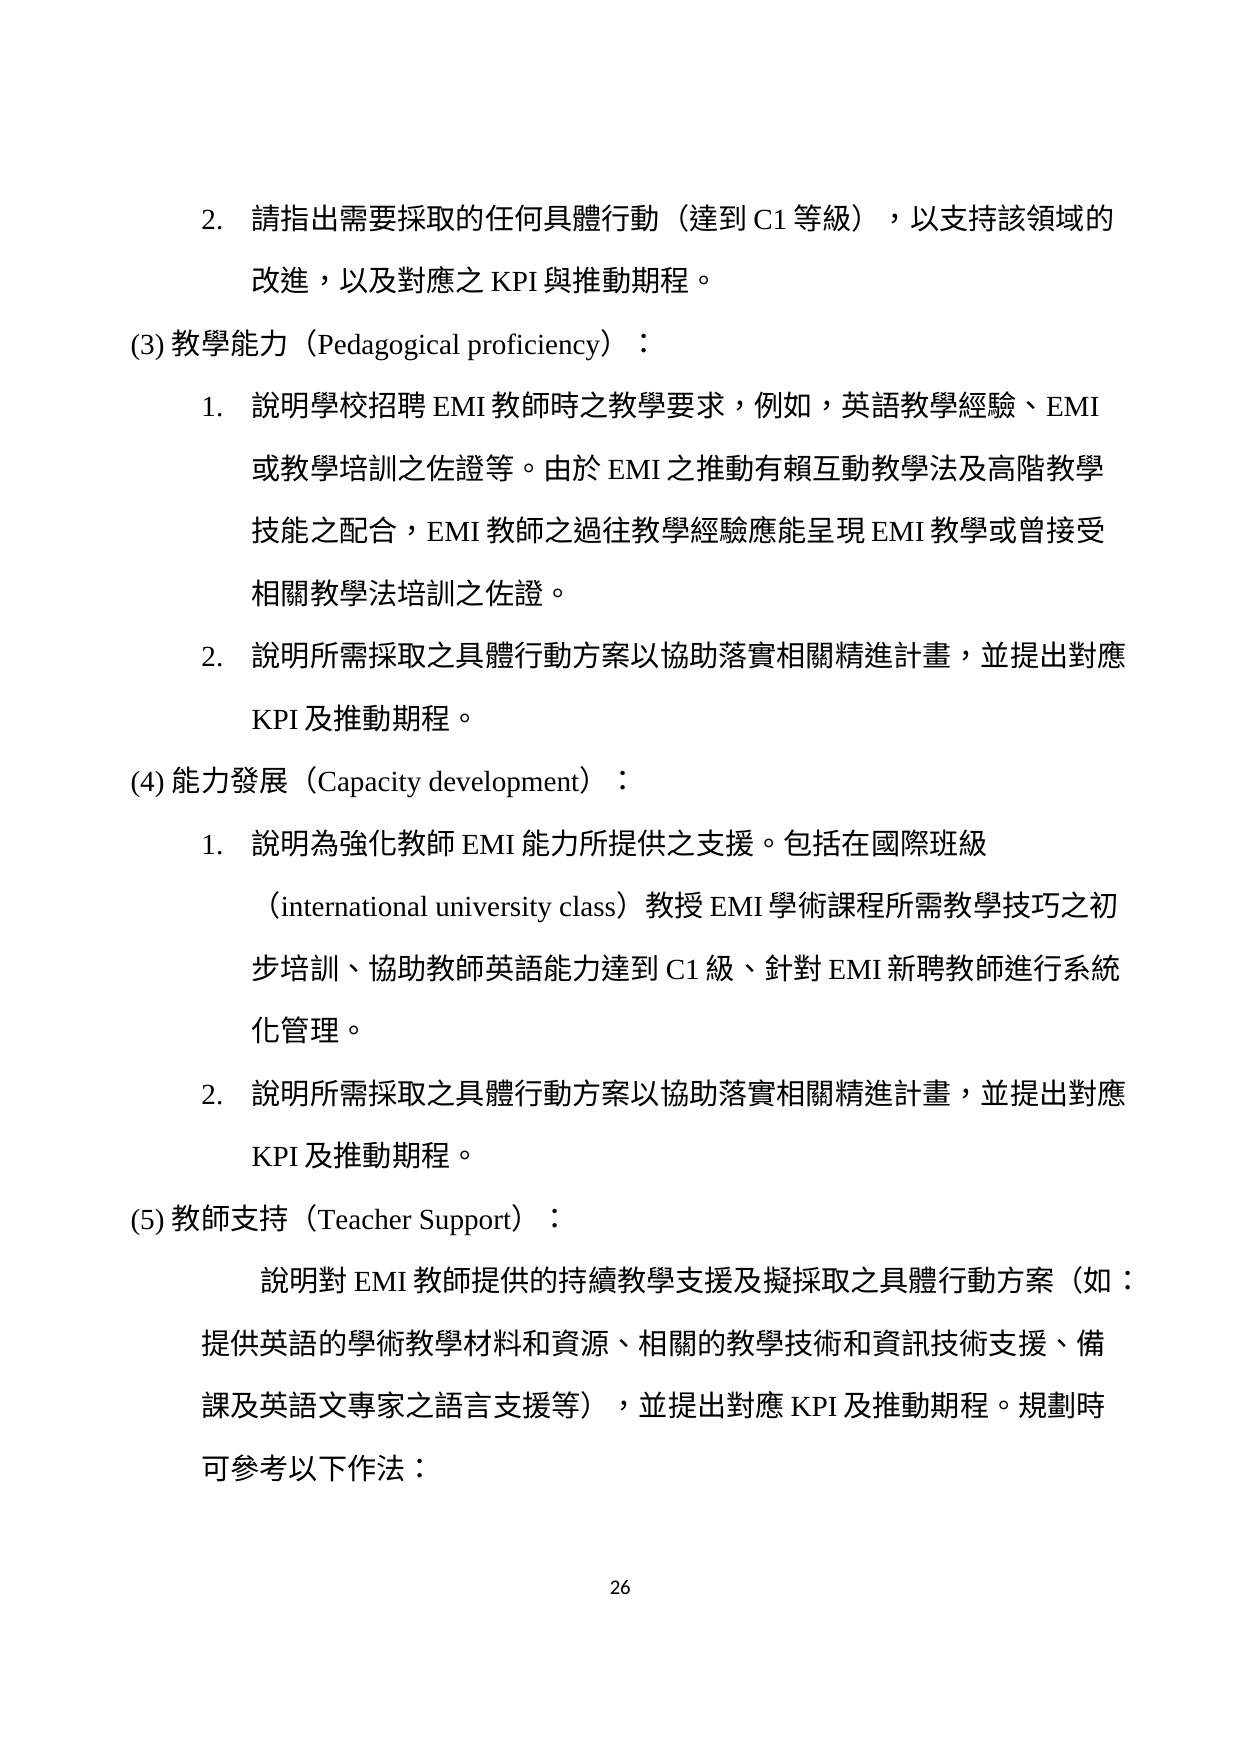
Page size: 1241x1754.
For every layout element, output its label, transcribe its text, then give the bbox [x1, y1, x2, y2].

list 說明學校招聘EMI教師時之教學要求，例如，英語教學經驗、EMI或教學培訓之佐證等。由於EMI之推動有賴互動教學法及高階教學技能之配合，EMI教師之過往教學經驗應能呈現EMI教學或曾接受相關教學法培訓之佐證。 [201, 362, 1128, 612]
list 說明為強化教師EMI能力所提供之支援。包括在國際班級（international university class）教授EMI學術課程所需教學技巧之初步培訓、協助教師英語能力達到C1級、針對EMI新聘教師進行系統化管理。 [201, 800, 1128, 1050]
subtitle 說明對EMI教師提供的持續教學支援及擬採取之具體行動方案（如：提供英語的學術教學材料和資源、相關的教學技術和資訊技術支援、備課及英語文專家之語言支援等），並提出對應KPI及推動期程。規劃時可參考以下作法： [201, 1237, 1128, 1487]
list 教師支持（Teacher Support）： [172, 1175, 1128, 1237]
list 請指出需要採取的任何具體行動（達到C1等級），以支持該領域的改進，以及對應之KPI與推動期程。 [201, 175, 1128, 300]
list 說明所需採取之具體行動方案以協助落實相關精進計畫，並提出對應KPI及推動期程。 [201, 1050, 1128, 1175]
list 能力發展（Capacity development）： [172, 737, 1128, 800]
list 教學能力（Pedagogical proficiency）： [172, 300, 1128, 362]
list 說明所需採取之具體行動方案以協助落實相關精進計畫，並提出對應KPI及推動期程。 [201, 612, 1128, 737]
